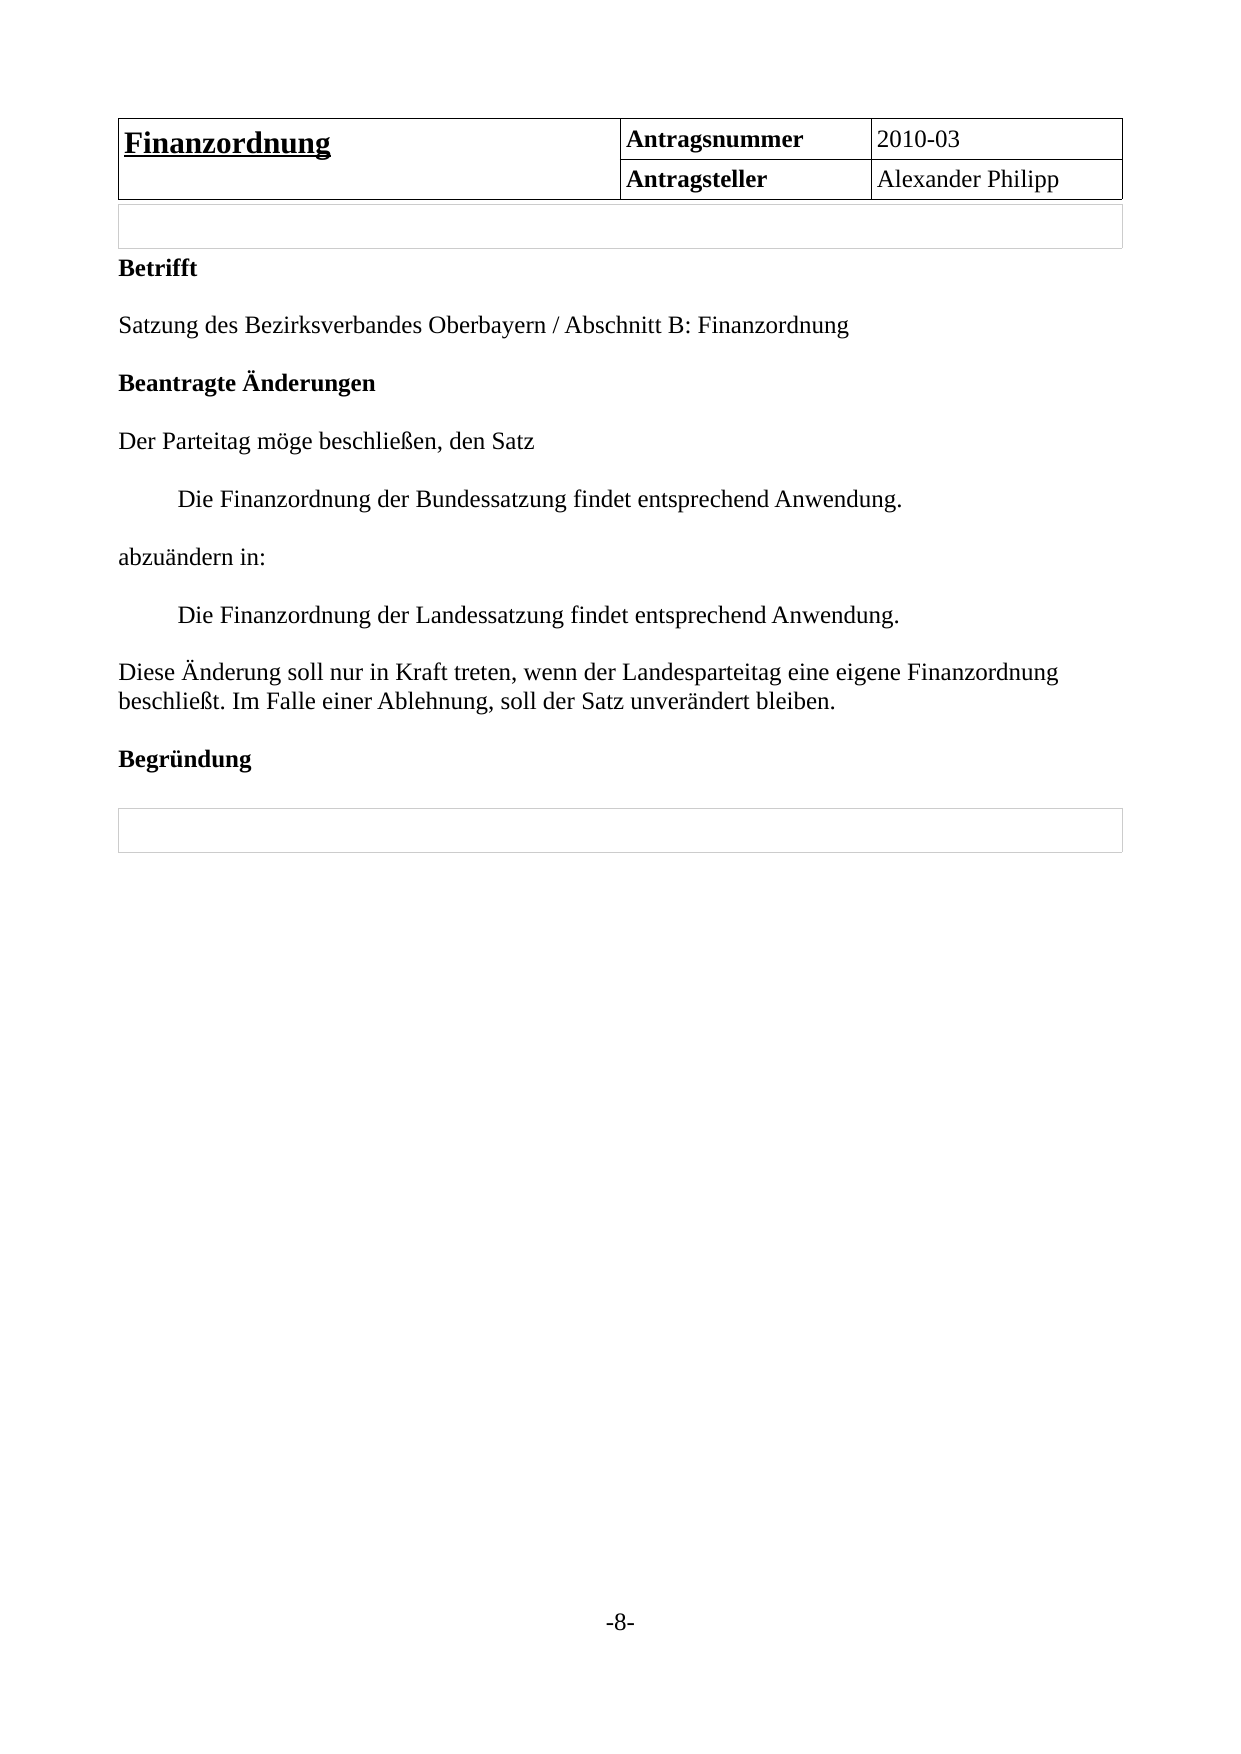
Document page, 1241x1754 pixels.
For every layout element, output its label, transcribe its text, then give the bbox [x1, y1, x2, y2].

table_header Antragsnummer [621, 119, 871, 158]
subtitle abzuändern in: [118, 542, 1122, 571]
table_header 2010-03 [872, 119, 1122, 158]
subtitle Der Parteitag möge beschließen, den Satz [118, 426, 1122, 455]
list Die Finanzordnung der Bundessatzung findet entsprechend Anwendung. [177, 484, 1122, 513]
text Satzung des Bezirksverbandes Oberbayern / Abschnitt B: Finanzordnung [118, 282, 1122, 339]
table_cell Antragsteller [621, 160, 871, 199]
subtitle Beantragte Änderungen [118, 339, 1122, 397]
subtitle Begründung [118, 744, 1122, 773]
list Betrifft [118, 253, 1122, 282]
list Die Finanzordnung der Landessatzung findet entsprechend Anwendung. [177, 600, 1122, 629]
table_header Finanzordnung [119, 119, 620, 199]
subtitle Diese Änderung soll nur in Kraft treten, wenn der Landesparteitag eine eigene Finanzordnung beschließt. Im Falle einer Ablehnung, soll der Satz unverändert bleiben. [118, 657, 1122, 715]
table_cell Alexander Philipp [872, 160, 1122, 199]
